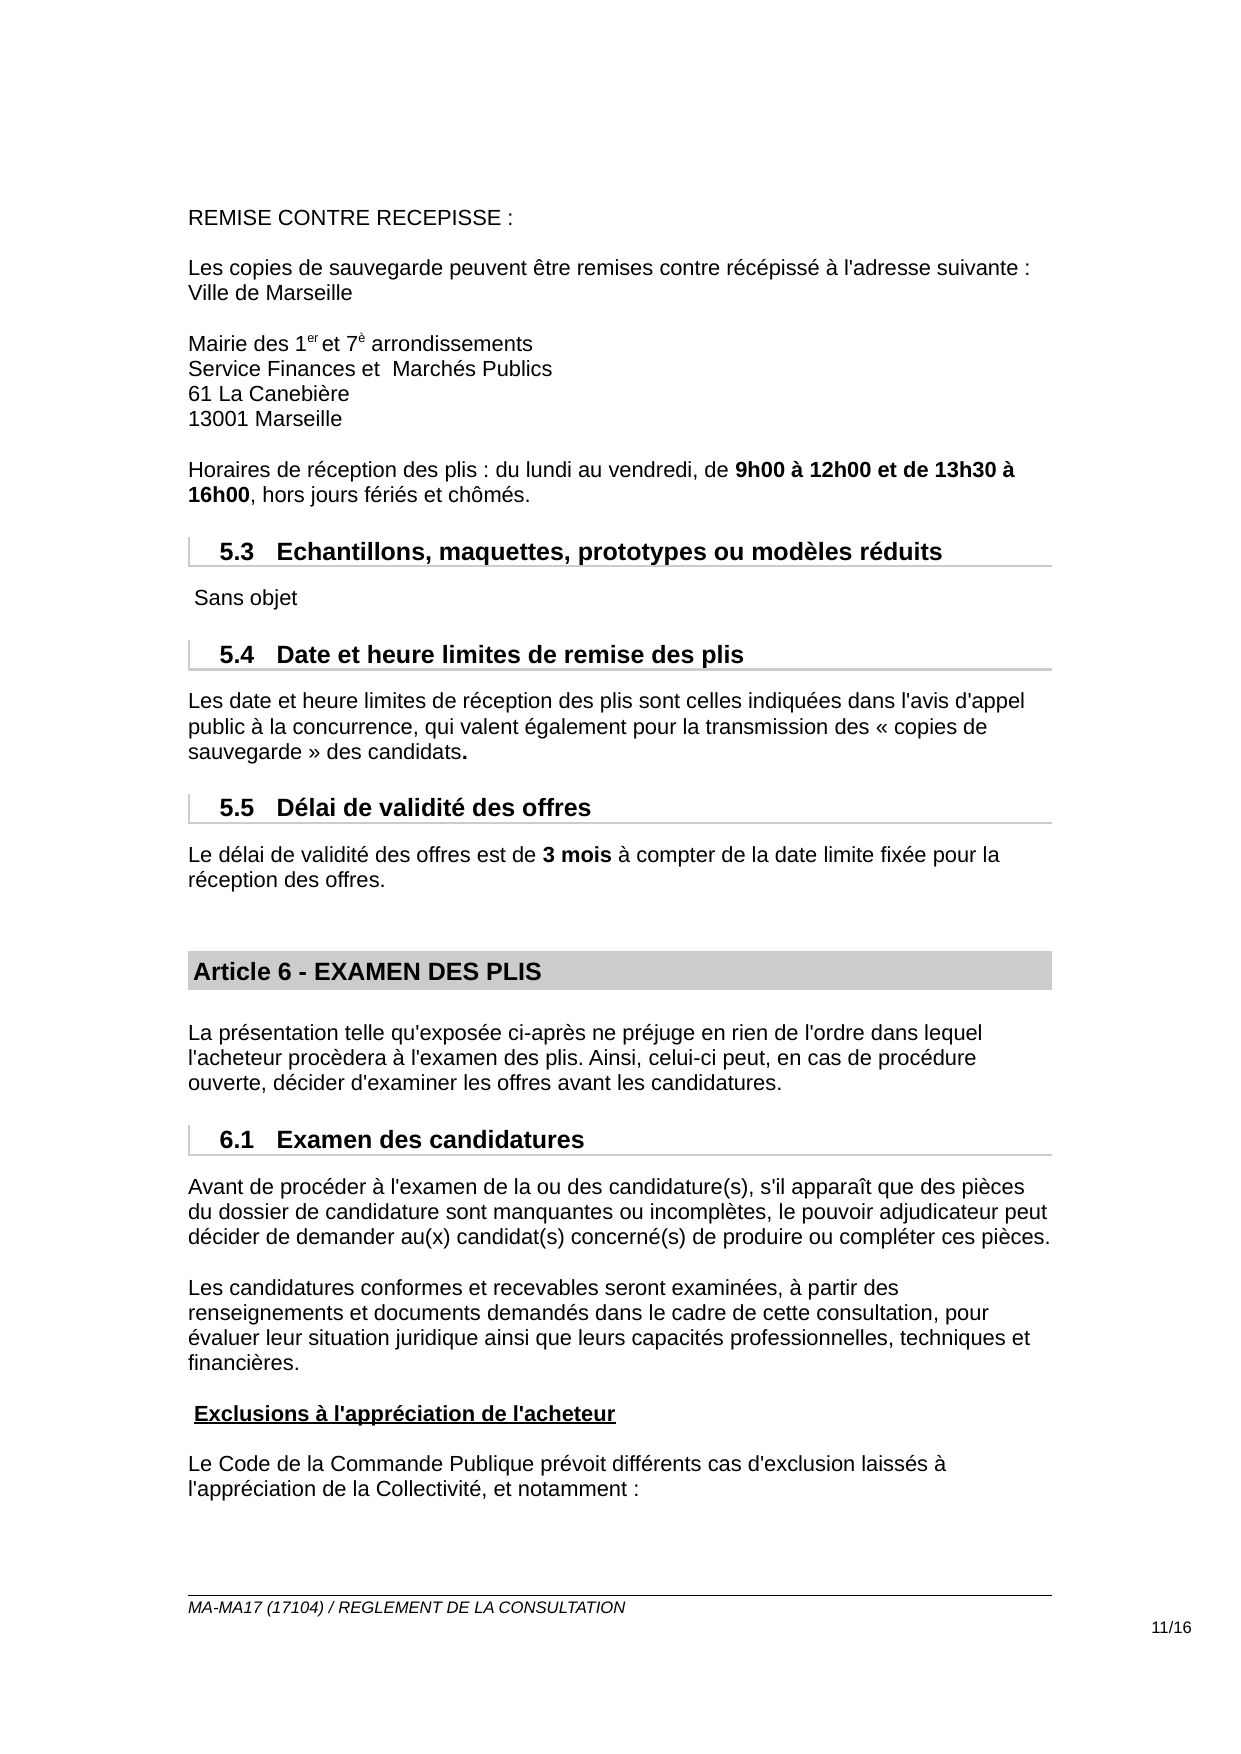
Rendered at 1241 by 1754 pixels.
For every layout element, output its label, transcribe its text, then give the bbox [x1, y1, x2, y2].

text 61 La Canebière [188, 381, 1052, 406]
subtitle Date et heure limites de remise des plis [190, 640, 1052, 668]
text REMISE CONTRE RECEPISSE : [188, 204, 1052, 230]
subtitle Echantillons, maquettes, prototypes ou modèles réduits [190, 537, 1052, 565]
text Horaires de réception des plis : du lundi au vendredi, de 9h00 à 12h00 et de 13h30 à 16h00, hors jours fériés et chômés. [188, 457, 1052, 507]
text Sans objet [188, 585, 1052, 610]
text Mairie des 1er et 7è arrondissements [188, 331, 1052, 356]
text La présentation telle qu'exposée ci-après ne préjuge en rien de l'ordre dans lequel l'acheteur procèdera à l'examen des plis. Ainsi, celui-ci peut, en cas de procédure ouverte, décider d'examiner les offres avant les candidatures. [188, 1020, 1052, 1096]
text Exclusions à l'appréciation de l'acheteur [188, 1400, 1052, 1426]
text Le délai de validité des offres est de 3 mois à compter de la date limite fixée pour la réception des offres. [188, 842, 1052, 892]
subtitle Délai de validité des offres [188, 793, 1052, 822]
text Le Code de la Commande Publique prévoit différents cas d'exclusion laissés à l'appréciation de la Collectivité, et notamment : [188, 1451, 1052, 1501]
subtitle EXAMEN DES PLIS [190, 954, 1050, 988]
text Les candidatures conformes et recevables seront examinées, à partir des renseignements et documents demandés dans le cadre de cette consultation, pour évaluer leur situation juridique ainsi que leurs capacités professionnelles, techniques et financières. [188, 1274, 1052, 1375]
text 13001 Marseille [188, 406, 1052, 431]
text Service Finances et Marchés Publics [188, 356, 1052, 381]
subtitle Examen des candidatures [190, 1125, 1052, 1154]
text Avant de procéder à l'examen de la ou des candidature(s), s'il apparaît que des pièces du dossier de candidature sont manquantes ou incomplètes, le pouvoir adjudicateur peut décider de demander au(x) candidat(s) concerné(s) de produire ou compléter ces pièces. [188, 1173, 1052, 1249]
text Les date et heure limites de réception des plis sont celles indiquées dans l'avis d'appel public à la concurrence, qui valent également pour la transmission des « copies de sauvegarde » des candidats. [188, 688, 1052, 764]
text Les copies de sauvegarde peuvent être remises contre récépissé à l'adresse suivante : [188, 255, 1052, 280]
text Ville de Marseille [188, 280, 1052, 305]
